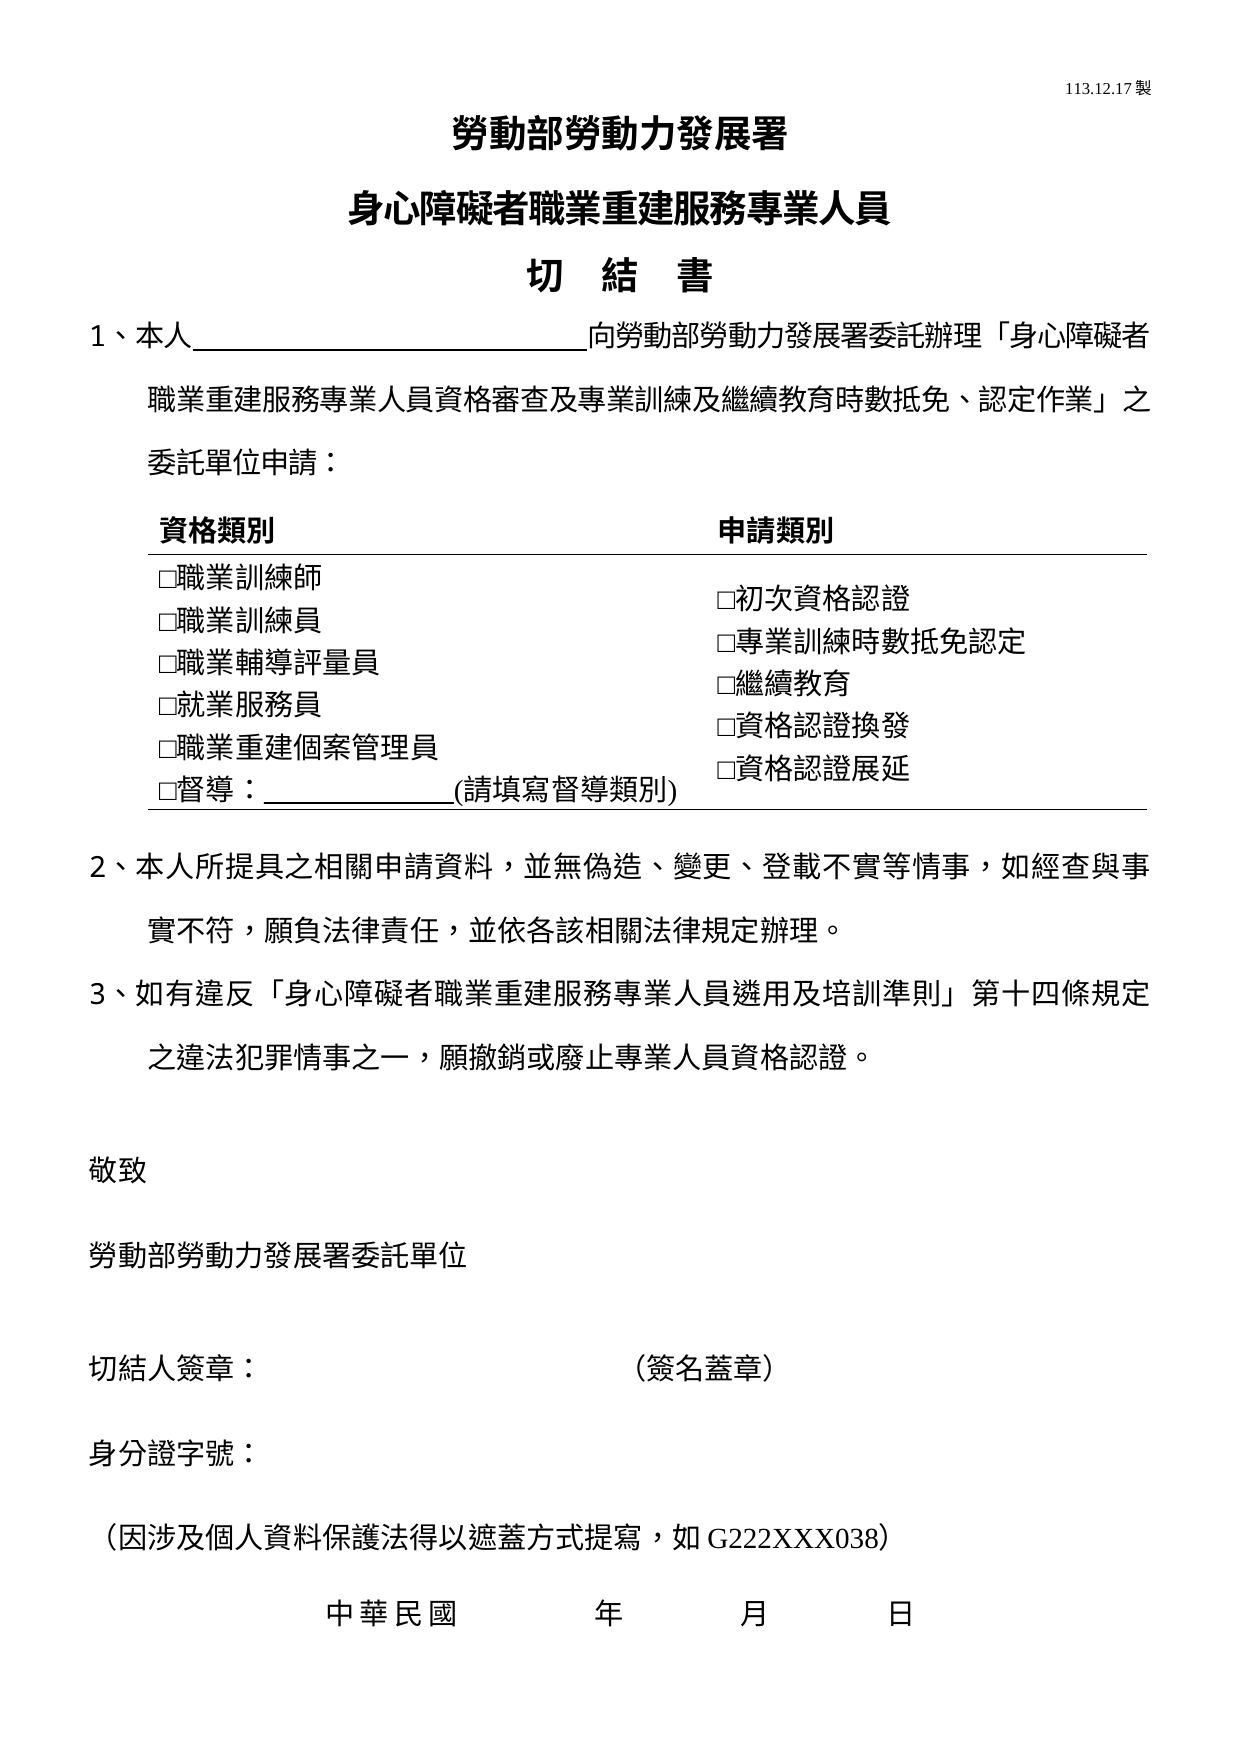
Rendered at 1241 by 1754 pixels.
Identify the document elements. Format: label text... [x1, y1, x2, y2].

text 敬致 [89, 1148, 1152, 1190]
list 本人 向勞動部勞動力發展署委託辦理「身心障礙者職業重建服務專業人員資格審查及專業訓練及繼續教育時數抵免、認定作業」之委託單位申請： [89, 313, 1152, 482]
text 切 結 書 [89, 246, 1152, 300]
list 如有違反「身心障礙者職業重建服務專業人員遴用及培訓準則」第十四條規定之違法犯罪情事之一，願撤銷或廢止專業人員資格認證。 [89, 971, 1152, 1076]
table_cell □職業訓練師 □職業訓練員 □職業輔導評量員 □就業服務員 □職業重建個案管理員 □督導：_____________(請填寫督導類別) [148, 555, 706, 809]
text 切結人簽章： （簽名蓋章） [89, 1346, 1152, 1388]
table_header 申請類別 [706, 503, 1147, 554]
list 本人所提具之相關申請資料，並無偽造、變更、登載不實等情事，如經查與事實不符，願負法律責任，並依各該相關法律規定辦理。 [89, 844, 1152, 949]
table_cell □初次資格認證 □專業訓練時數抵免認定 □繼續教育 □資格認證換發 □資格認證展延 [706, 555, 1147, 809]
text 勞動部勞動力發展署委託單位 [89, 1232, 1152, 1275]
text 身心障礙者職業重建服務專業人員 [89, 179, 1152, 233]
text 勞動部勞動力發展署 [89, 104, 1152, 158]
text 中華民國 年 月 日 [89, 1591, 1152, 1633]
text （因涉及個人資料保護法得以遮蓋方式提寫，如G222XXX038） [89, 1515, 1152, 1557]
table_header 資格類別 [148, 503, 706, 554]
text 身分證字號： [89, 1430, 1152, 1473]
